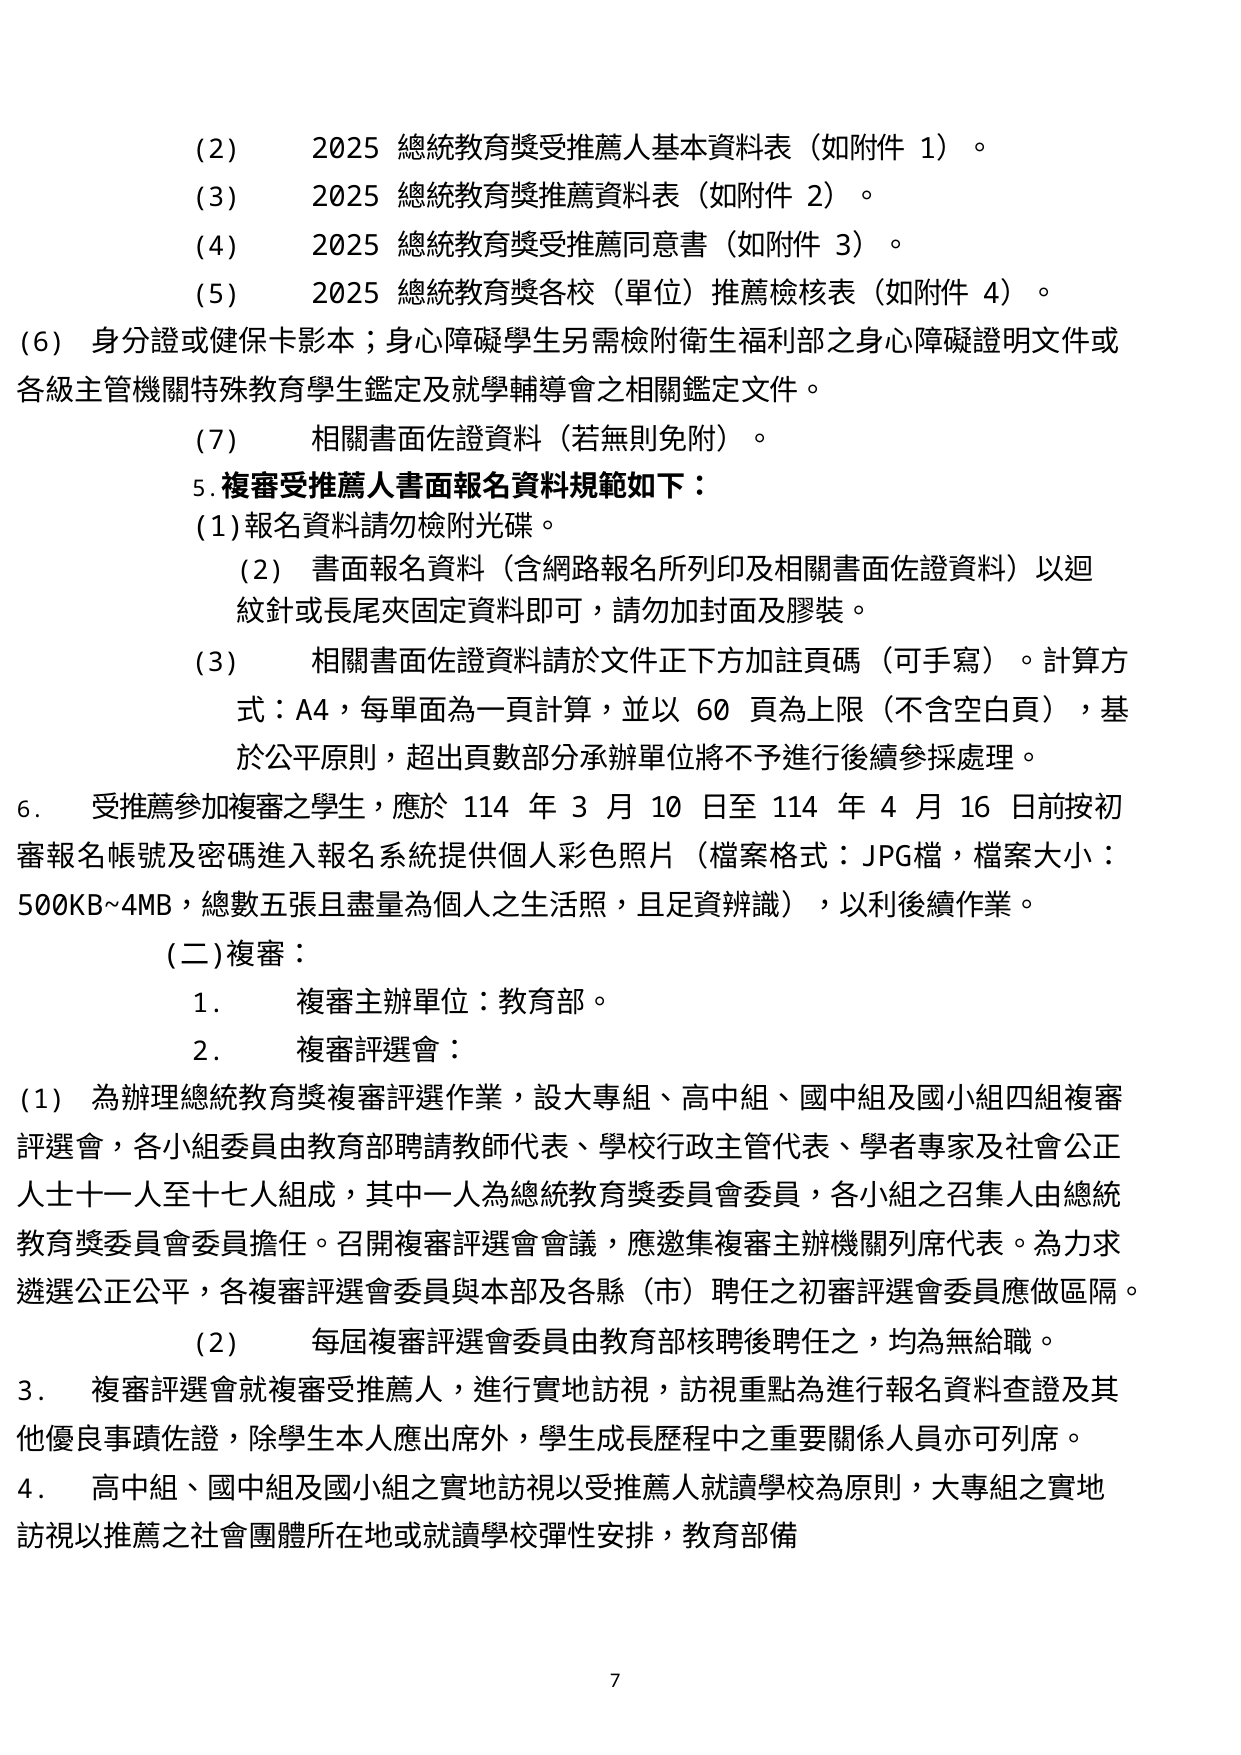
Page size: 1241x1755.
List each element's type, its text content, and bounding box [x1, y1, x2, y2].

list 複審受推薦人書面報名資料規範如下： (1)報名資料請勿檢附光碟。 [192, 464, 718, 545]
list 每屆複審評選會委員由教育部核聘後聘任之，均為無給職。 [192, 1319, 1224, 1361]
list 複審評選會就複審受推薦人，進行實地訪視，訪視重點為進行報名資料查證及其他優良事蹟佐證，除學生本人應出席外，學生成長歷程中之重要關係人員亦可列席。 [17, 1367, 1123, 1458]
list 相關書面佐證資料請於文件正下方加註頁碼（可手寫）。計算方式：A4，每單面為一頁計算，並以 60 頁為上限（不含空白頁），基於公平原則，超出頁數部分承辦單位將不予進行後續參採處理。 [191, 637, 1130, 777]
list 受推薦參加複審之學生，應於 114 年 3 月 10 日至 114 年 4 月 16 日前按初審報名帳號及密碼進入報名系統提供個人彩色照片（檔案格式：JPG檔，檔案大小：500KB~4MB，總數五張且盡量為個人之生活照，且足資辨識），以利後續作業。 [17, 784, 1123, 923]
list 2025 總統教育獎受推薦人基本資料表（如附件 1）。 [192, 125, 1224, 167]
list 2025 總統教育獎受推薦同意書（如附件 3）。 [192, 221, 1224, 264]
list 複審主辦單位：教育部。 [192, 979, 1224, 1021]
list 為辦理總統教育獎複審評選作業，設大專組、高中組、國中組及國小組四組複審評選會，各小組委員由教育部聘請教師代表、學校行政主管代表、學者專家及社會公正人士十一人至十七人組成，其中一人為總統教育獎委員會委員，各小組之召集人由總統教育獎委員會委員擔任。召開複審評選會會議，應邀集複審主辦機關列席代表。為力求遴選公正公平，各複審評選會委員與本部及各縣（市）聘任之初審評選會委員應做區隔。 [17, 1075, 1123, 1311]
list 書面報名資料（含網路報名所列印及相關書面佐證資料）以迴紋針或長尾夾固定資料即可，請勿加封面及膠裝。 [236, 546, 1112, 630]
text (二)複審： [162, 930, 1224, 973]
list 複審評選會： [192, 1027, 1224, 1069]
list 身分證或健保卡影本；身心障礙學生另需檢附衛生福利部之身心障礙證明文件或各級主管機關特殊教育學生鑑定及就學輔導會之相關鑑定文件。 [17, 318, 1122, 408]
list 2025 總統教育獎推薦資料表（如附件 2）。 [192, 173, 1224, 215]
list 2025 總統教育獎各校（單位）推薦檢核表（如附件 4）。 [192, 269, 1224, 312]
list 高中組、國中組及國小組之實地訪視以受推薦人就讀學校為原則，大專組之實地訪視以推薦之社會團體所在地或就讀學校彈性安排，教育部備 [17, 1464, 1123, 1555]
list 相關書面佐證資料（若無則免附）。 [192, 415, 1224, 457]
